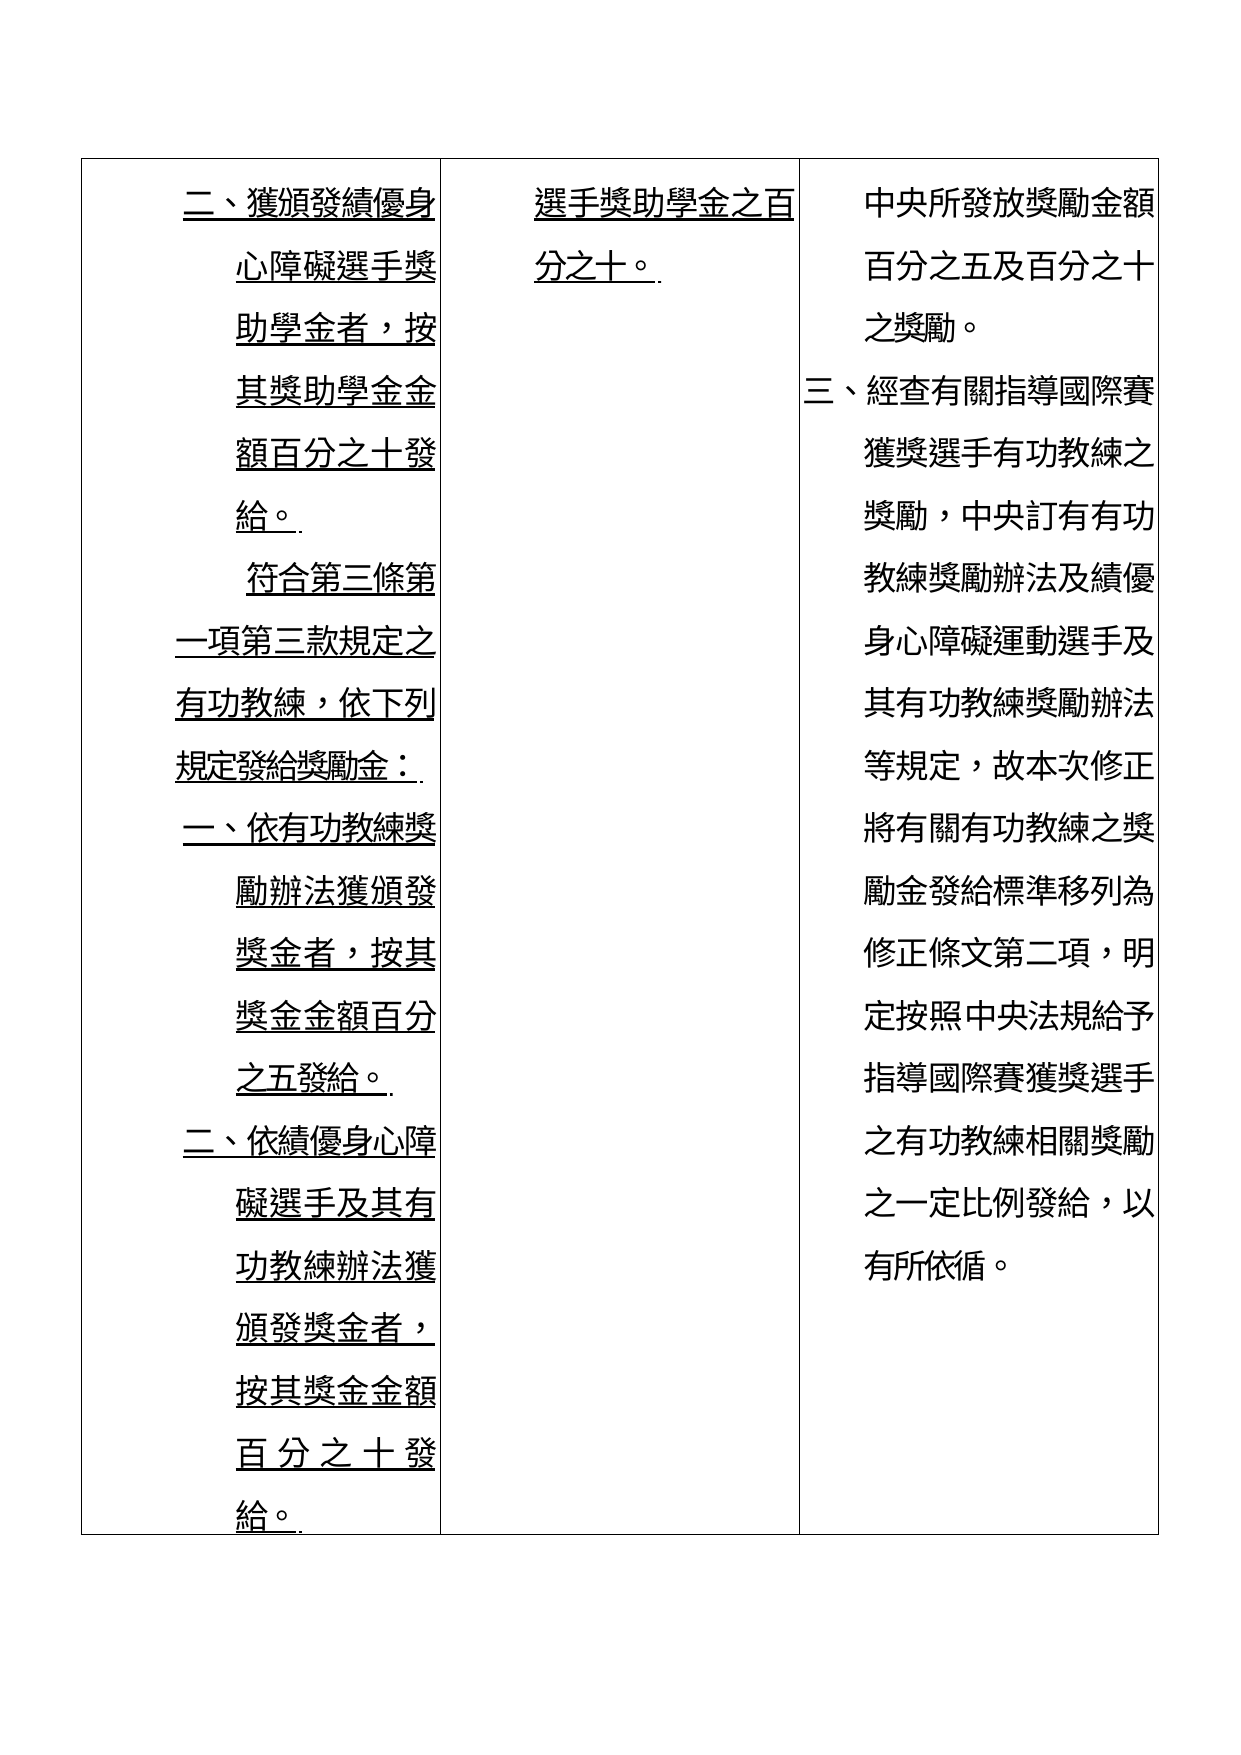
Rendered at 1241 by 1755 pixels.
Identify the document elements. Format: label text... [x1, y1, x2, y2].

table_cell 中央所發放獎勵金額百分之五及百分之十之獎勵。 三、經查有關指導國際賽獲獎選手有功教練之獎勵，中央訂有有功教練獎勵辦法及績優身心障礙運動選手及其有功教練獎勵辦法等規定，故本次修正將有關有功教練之獎勵金發給標準移列為修正條文第二項，明定按照中央法規給予指導國際賽獲獎選手之有功教練相關獎勵之一定比例發給，以有所依循。 [800, 159, 1158, 1534]
table_cell 二、獲頒發績優身心障礙選手獎助學金者，按其獎助學金金額百分之十發給。 符合第三條第一項第三款規定之有功教練，依下列規定發給獎勵金： 一、依有功教練獎勵辦法獲頒發獎金者，按其獎金金額百分之五發給。 二、依績優身心障礙選手及其有功教練辦法獲頒發獎金者，按其獎金金額百分之十發給。 [82, 159, 440, 1534]
table_cell 選手獎助學金之百分之十。 [441, 159, 799, 1534]
